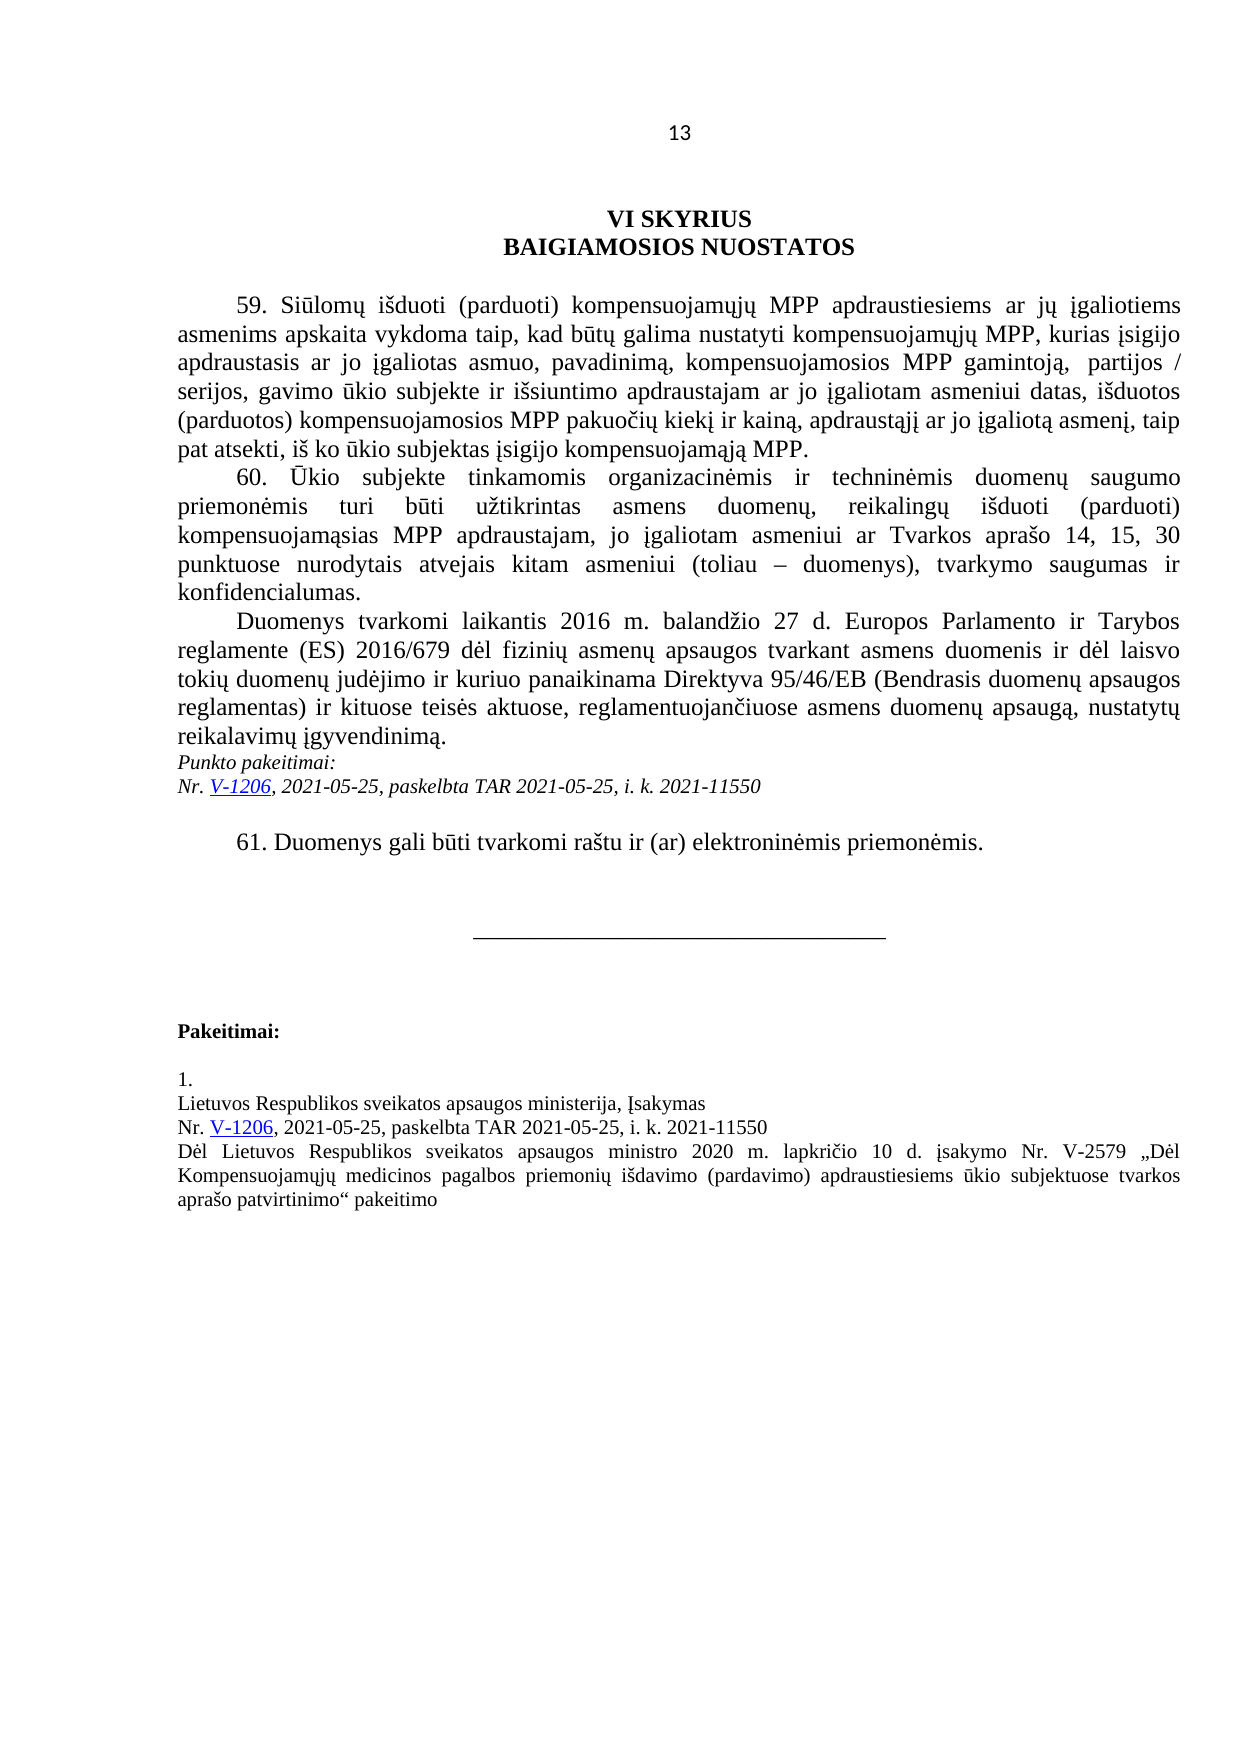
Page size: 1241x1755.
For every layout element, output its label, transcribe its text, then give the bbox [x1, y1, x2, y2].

text Lietuvos Respublikos sveikatos apsaugos ministerija, Įsakymas [177, 1091, 1181, 1115]
text 60. Ūkio subjekte tinkamomis organizacinėmis ir techninėmis duomenų saugumo priemonėmis turi būti užtikrintas asmens duomenų, reikalingų išduoti (parduoti) kompensuojamąsias MPP apdraustajam, jo įgaliotam asmeniui ar Tvarkos aprašo 14, 15, 30 punktuose nurodytais atvejais kitam asmeniui (toliau – duomenys), tvarkymo saugumas ir konfidencialumas. [177, 462, 1181, 606]
text 1. [177, 1067, 1181, 1091]
text 59. Siūlomų išduoti (parduoti) kompensuojamųjų MPP apdraustiesiems ar jų įgaliotiems asmenims apskaita vykdoma taip, kad būtų galima nustatyti kompensuojamųjų MPP, kurias įsigijo apdraustasis ar jo įgaliotas asmuo, pavadinimą, kompensuojamosios MPP gamintoją, partijos / serijos, gavimo ūkio subjekte ir išsiuntimo apdraustajam ar jo įgaliotam asmeniui datas, išduotos (parduotos) kompensuojamosios MPP pakuočių kiekį ir kainą, apdraustąjį ar jo įgaliotą asmenį, taip pat atsekti, iš ko ūkio subjektas įsigijo kompensuojamąją MPP. [177, 290, 1181, 462]
text Nr. V-1206, 2021-05-25, paskelbta TAR 2021-05-25, i. k. 2021-11550 [177, 1115, 1181, 1139]
text Duomenys tvarkomi laikantis 2016 m. balandžio 27 d. Europos Parlamento ir Tarybos reglamente (ES) 2016/679 dėl fizinių asmenų apsaugos tvarkant asmens duomenis ir dėl laisvo tokių duomenų judėjimo ir kuriuo panaikinama Direktyva 95/46/EB (Bendrasis duomenų apsaugos reglamentas) ir kituose teisės aktuose, reglamentuojančiuose asmens duomenų apsaugą, nustatytų reikalavimų įgyvendinimą. [177, 606, 1181, 750]
text Punkto pakeitimai: [177, 750, 1181, 774]
text Dėl Lietuvos Respublikos sveikatos apsaugos ministro 2020 m. lapkričio 10 d. įsakymo Nr. V-2579 „Dėl Kompensuojamųjų medicinos pagalbos priemonių išdavimo (pardavimo) apdraustiesiems ūkio subjektuose tvarkos aprašo patvirtinimo“ pakeitimo [177, 1139, 1181, 1211]
text 61. Duomenys gali būti tvarkomi raštu ir (ar) elektroninėmis priemonėmis. [177, 827, 1181, 856]
text VI SKYRIUS [177, 204, 1181, 232]
text BAIGIAMOSIOS NUOSTATOS [177, 232, 1181, 261]
text Nr. V-1206, 2021-05-25, paskelbta TAR 2021-05-25, i. k. 2021-11550 [177, 774, 1181, 798]
text _________________________________ [177, 913, 1181, 942]
text Pakeitimai: [177, 1019, 1181, 1043]
